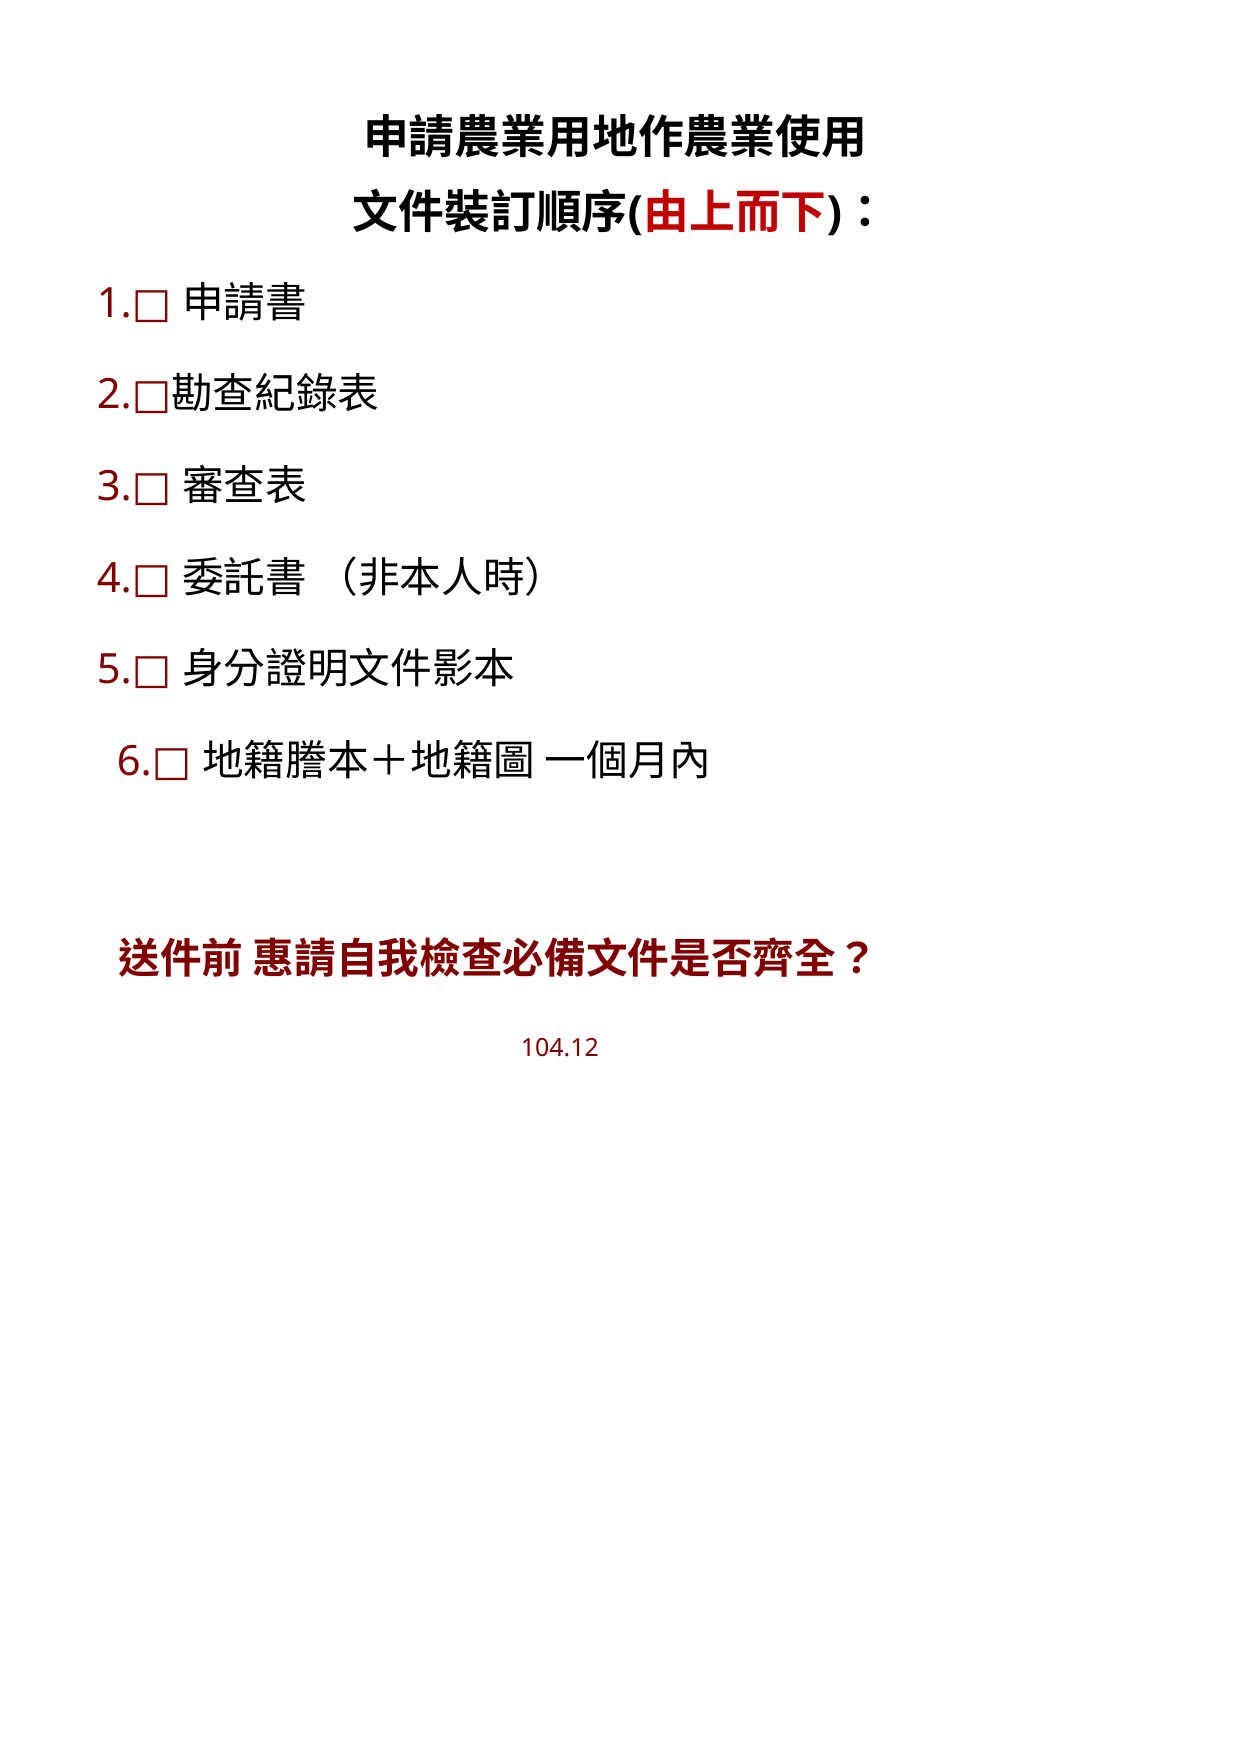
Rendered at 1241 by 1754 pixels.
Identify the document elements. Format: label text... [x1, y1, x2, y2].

text 4.□ 委託書 （非本人時） [75, 552, 1165, 602]
text 送件前 惠請自我檢查必備文件是否齊全？ [75, 934, 1165, 984]
text 3.□ 審查表 [75, 460, 1165, 510]
text 2.□勘查紀錄表 [75, 369, 1165, 419]
text 申請農業用地作農業使用 [75, 89, 1165, 164]
text 文件裝訂順序(由上而下)： [75, 164, 1165, 239]
text 1.□ 申請書 [75, 277, 1165, 327]
text 104.12 [75, 1021, 1165, 1059]
text 5.□ 身分證明文件影本 [75, 644, 1165, 694]
text 6.□ 地籍謄本＋地籍圖 一個月內 [75, 735, 1165, 785]
